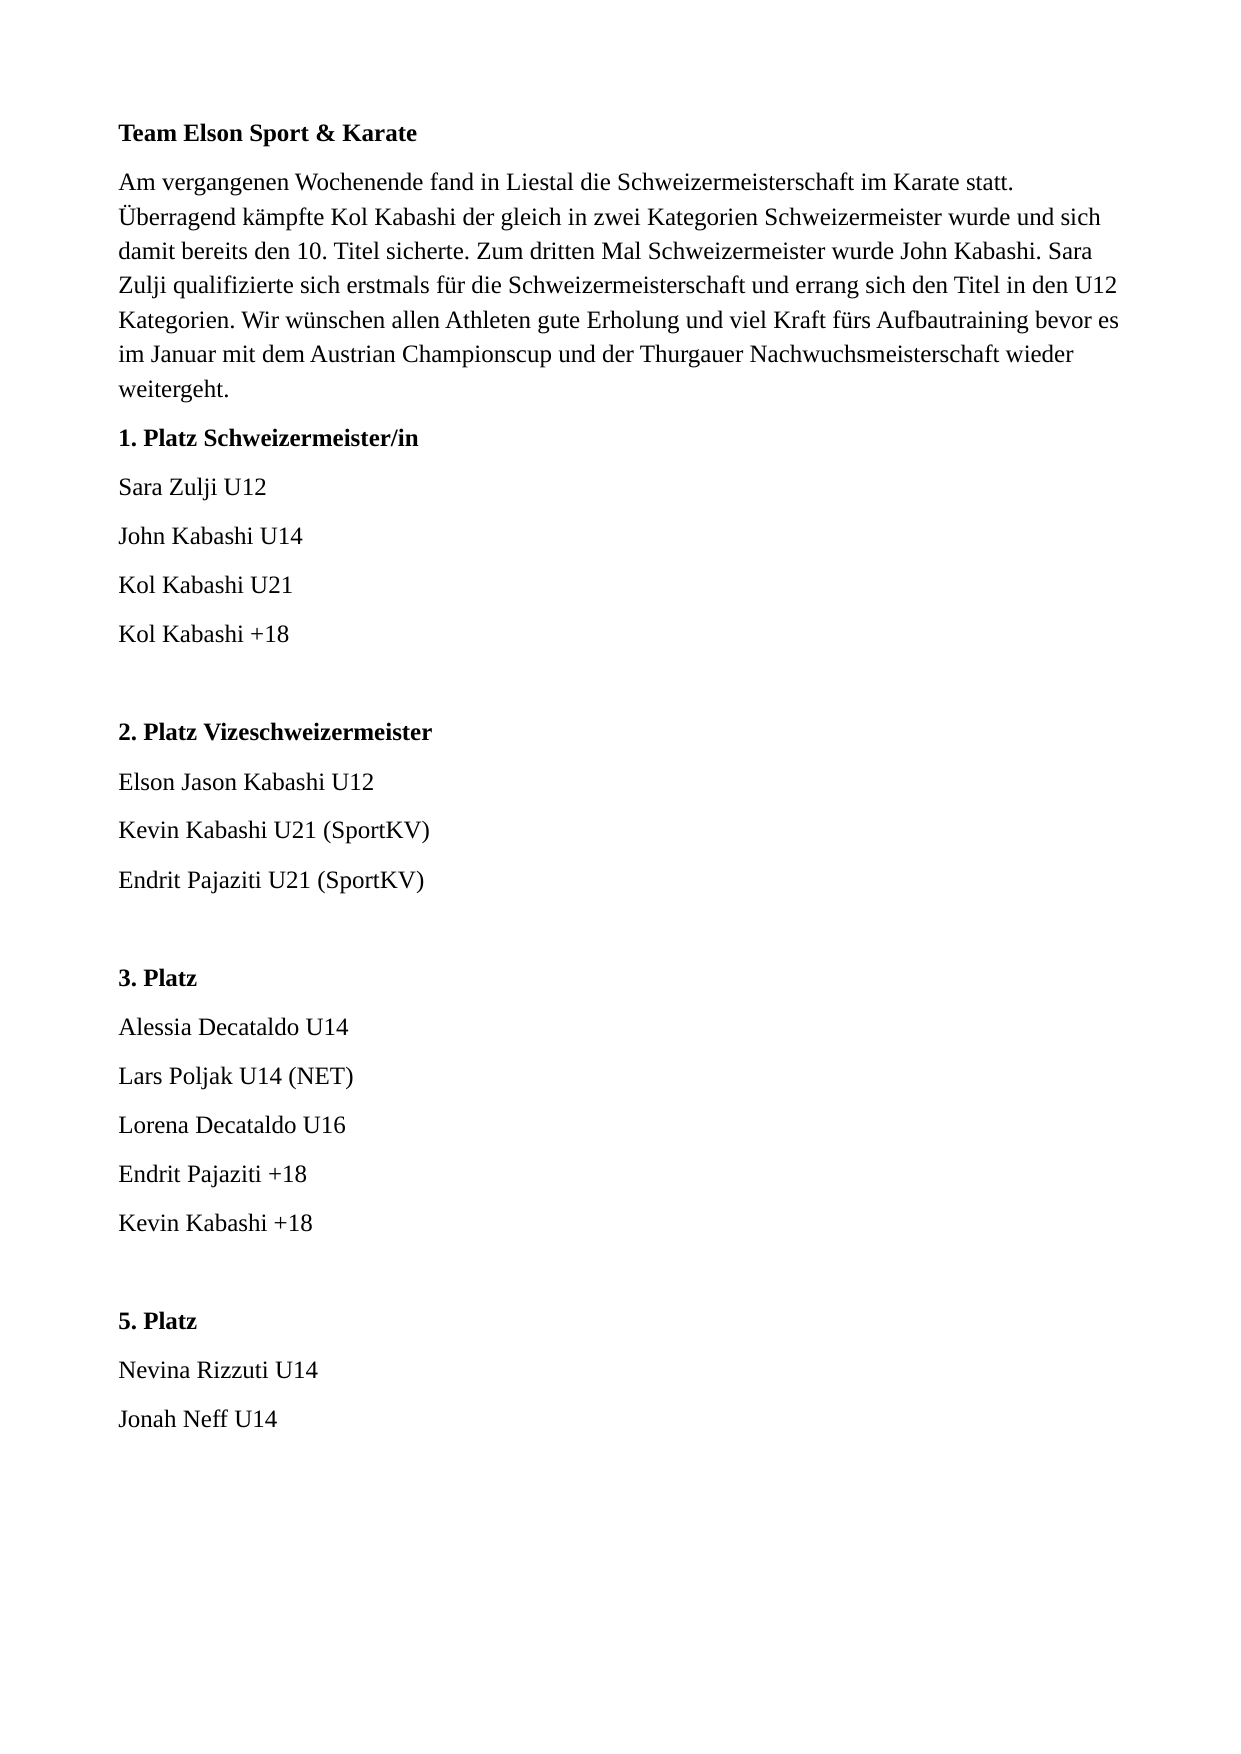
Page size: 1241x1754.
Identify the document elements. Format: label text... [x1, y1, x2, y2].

text Lars Poljak U14 (NET) [118, 1061, 1122, 1090]
text John Kabashi U14 [118, 521, 1122, 550]
text Endrit Pajaziti +18 [118, 1159, 1122, 1188]
text 5. Platz [118, 1306, 1122, 1335]
text Kol Kabashi U21 [118, 570, 1122, 599]
text Jonah Neff U14 [118, 1404, 1122, 1433]
text Am vergangenen Wochenende fand in Liestal die Schweizermeisterschaft im Karate statt. Überragend kämpfte Kol Kabashi der gleich in zwei Kategorien Schweizermeister wurde und sich damit bereits den 10. Titel sicherte. Zum dritten Mal Schweizermeister wurde John Kabashi. Sara Zulji qualifizierte sich erstmals für die Schweizermeisterschaft und errang sich den Titel in den U12 Kategorien. Wir wünschen allen Athleten gute Erholung und viel Kraft fürs Aufbautraining bevor es im Januar mit dem Austrian Championscup und der Thurgauer Nachwuchsmeisterschaft wieder weitergeht. [118, 167, 1122, 403]
text Kol Kabashi +18 [118, 619, 1122, 648]
text Kevin Kabashi U21 (SportKV) [118, 816, 1122, 844]
text 3. Platz [118, 963, 1122, 992]
text Kevin Kabashi +18 [118, 1208, 1122, 1237]
text Alessia Decataldo U14 [118, 1012, 1122, 1041]
text 1. Platz Schweizermeister/in [118, 423, 1122, 452]
text Endrit Pajaziti U21 (SportKV) [118, 865, 1122, 893]
text Nevina Rizzuti U14 [118, 1355, 1122, 1384]
text Sara Zulji U12 [118, 472, 1122, 501]
text 2. Platz Vizeschweizermeister [118, 717, 1122, 746]
text Lorena Decataldo U16 [118, 1110, 1122, 1139]
text Team Elson Sport & Karate [118, 118, 1122, 147]
text Elson Jason Kabashi U12 [118, 767, 1122, 795]
